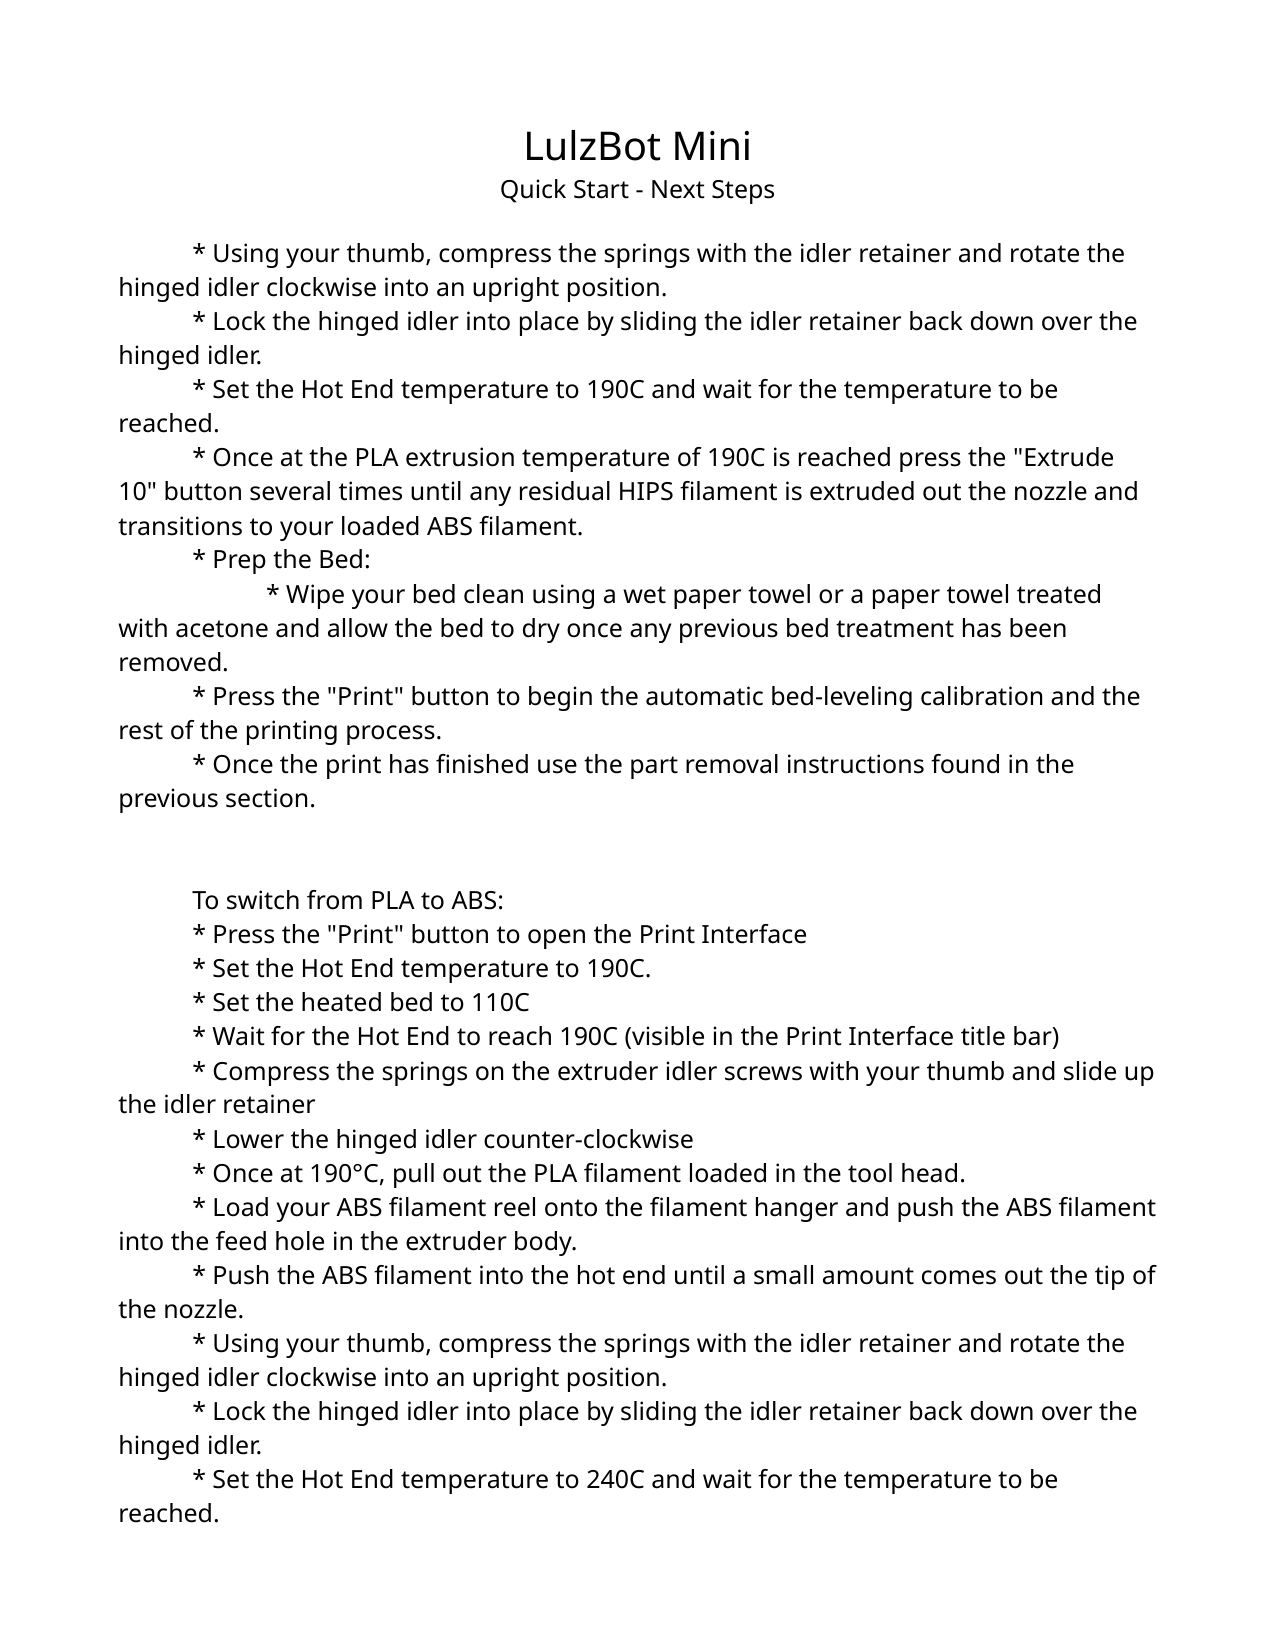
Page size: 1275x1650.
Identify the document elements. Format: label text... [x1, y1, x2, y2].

text * Once the print has finished use the part removal instructions found in the previous section. [118, 747, 1157, 815]
text * Set the heated bed to 110C [118, 985, 1157, 1019]
text * Press the "Print" button to open the Print Interface [118, 917, 1157, 951]
text * Wait for the Hot End to reach 190C (visible in the Print Interface title bar) [118, 1019, 1157, 1053]
text * Lock the hinged idler into place by sliding the idler retainer back down over the hinged idler. [118, 1394, 1157, 1462]
text * Set the Hot End temperature to 190C. [118, 951, 1157, 985]
text * Using your thumb, compress the springs with the idler retainer and rotate the hinged idler clockwise into an upright position. [118, 236, 1157, 304]
text * Compress the springs on the extruder idler screws with your thumb and slide up the idler retainer [118, 1053, 1157, 1121]
text * Set the Hot End temperature to 190C and wait for the temperature to be reached. [118, 372, 1157, 440]
text * Set the Hot End temperature to 240C and wait for the temperature to be reached. [118, 1462, 1157, 1530]
text * Wipe your bed clean using a wet paper towel or a paper towel treated with acetone and allow the bed to dry once any previous bed treatment has been removed. [118, 576, 1157, 678]
text * Push the ABS filament into the hot end until a small amount comes out the tip of the nozzle. [118, 1257, 1157, 1326]
text * Once at 190°C, pull out the PLA filament loaded in the tool head. [118, 1155, 1157, 1189]
text * Press the "Print" button to begin the automatic bed-leveling calibration and the rest of the printing process. [118, 678, 1157, 747]
text * Lock the hinged idler into place by sliding the idler retainer back down over the hinged idler. [118, 304, 1157, 372]
text * Prep the Bed: [118, 542, 1157, 576]
text * Load your ABS filament reel onto the filament hanger and push the ABS filament into the feed hole in the extruder body. [118, 1189, 1157, 1257]
text To switch from PLA to ABS: [118, 883, 1157, 917]
text * Once at the PLA extrusion temperature of 190C is reached press the "Extrude 10" button several times until any residual HIPS filament is extruded out the nozzle and transitions to your loaded ABS filament. [118, 440, 1157, 542]
text * Using your thumb, compress the springs with the idler retainer and rotate the hinged idler clockwise into an upright position. [118, 1326, 1157, 1394]
text * Lower the hinged idler counter-clockwise [118, 1121, 1157, 1155]
